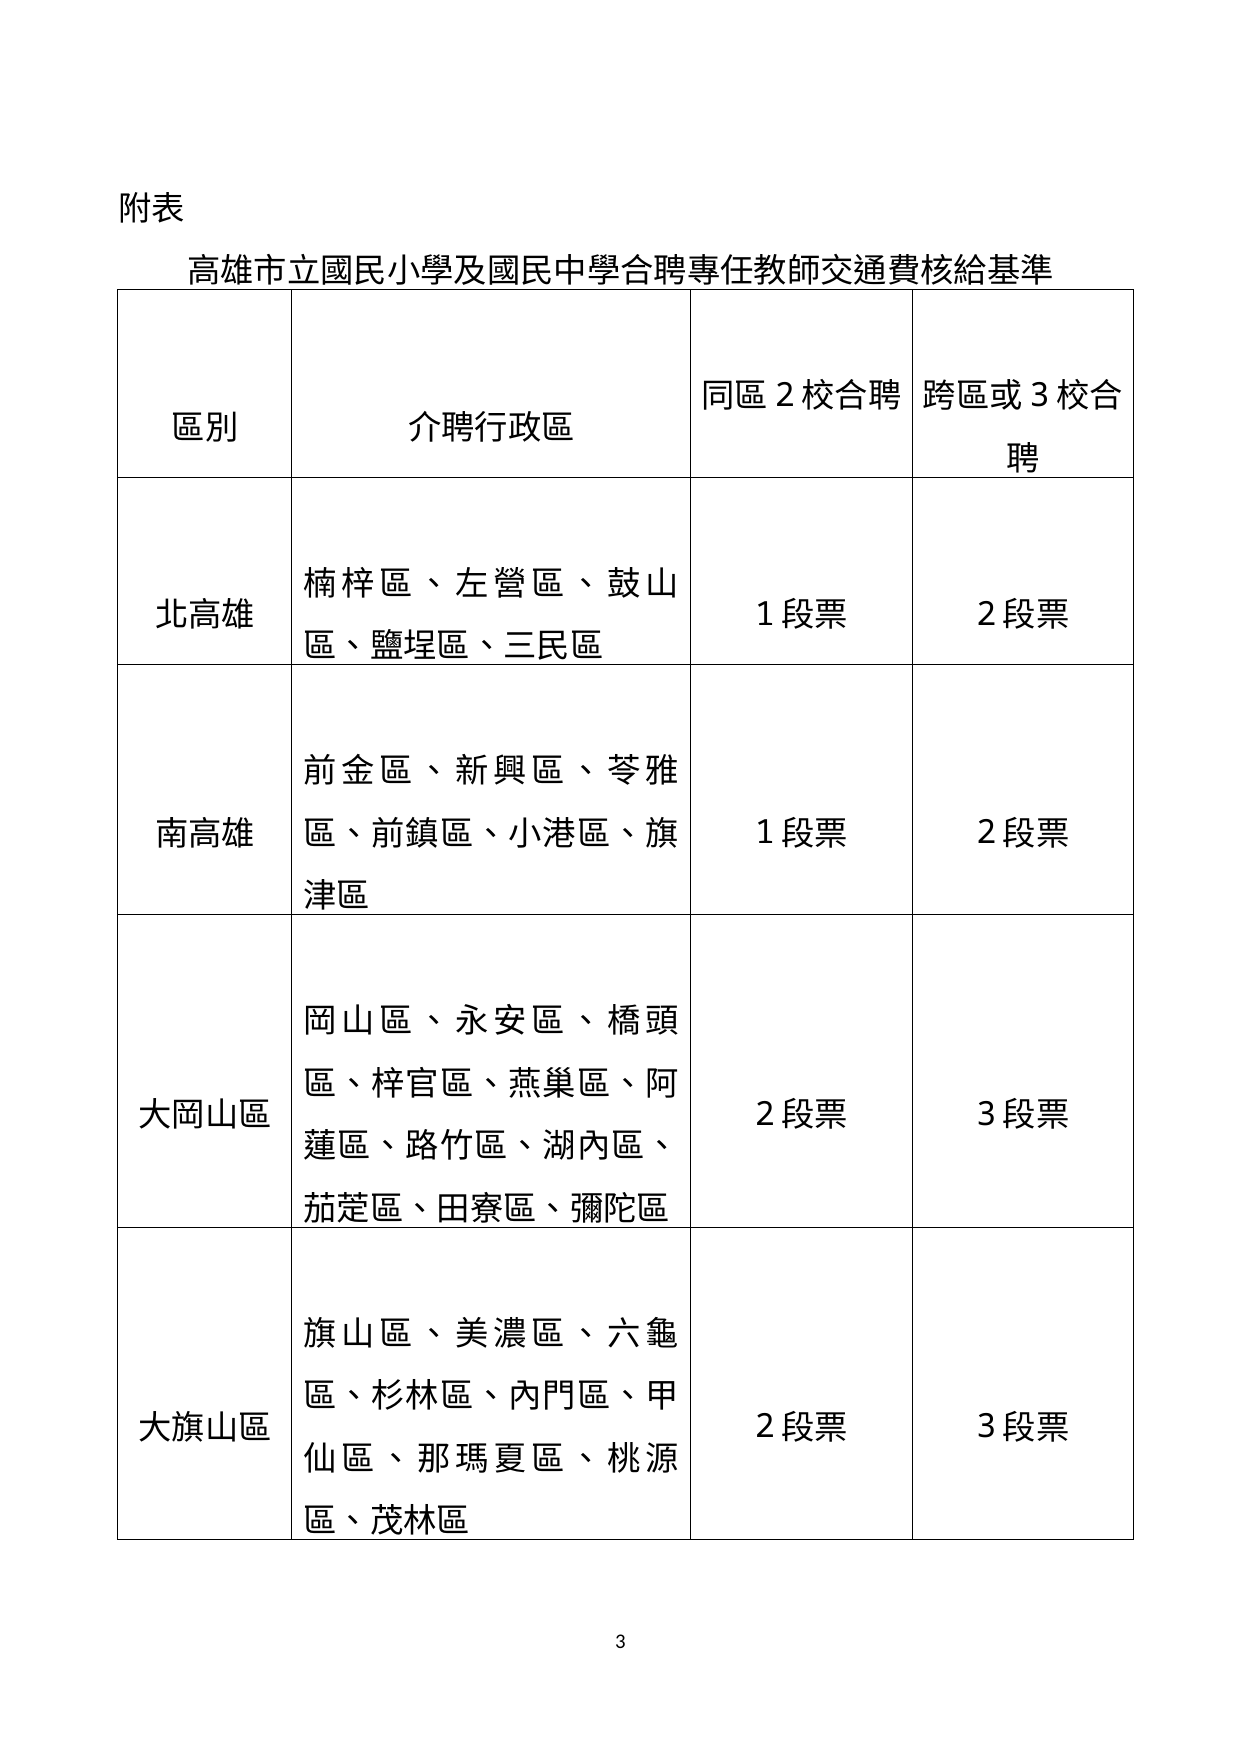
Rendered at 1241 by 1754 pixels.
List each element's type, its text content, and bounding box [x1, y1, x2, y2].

table_cell 3段票 [913, 1228, 1133, 1539]
table_cell 2段票 [913, 478, 1133, 664]
text 高雄市立國民小學及國民中學合聘專任教師交通費核給基準 [118, 227, 1122, 289]
table_header 介聘行政區 [292, 290, 690, 477]
table_cell 岡山區、永安區、橋頭區、梓官區、燕巢區、阿蓮區、路竹區、湖內區、茄萣區、田寮區、彌陀區 [292, 915, 690, 1227]
table_cell 2段票 [913, 665, 1133, 914]
table_cell 大岡山區 [118, 915, 291, 1227]
table_cell 3段票 [913, 915, 1133, 1227]
table_cell 前金區、新興區、苓雅區、前鎮區、小港區、旗津區 [292, 665, 690, 914]
text 附表 [118, 164, 1122, 227]
table_cell 大旗山區 [118, 1228, 291, 1539]
table_cell 旗山區、美濃區、六龜區、杉林區、內門區、甲仙區、那瑪夏區、桃源區、茂林區 [292, 1228, 690, 1539]
table_cell 1段票 [691, 478, 912, 664]
table_cell 南高雄 [118, 665, 291, 914]
table_header 區別 [118, 290, 291, 477]
table_header 同區2校合聘 [691, 290, 912, 477]
table_cell 1段票 [691, 665, 912, 914]
table_cell 北高雄 [118, 478, 291, 664]
table_cell 2段票 [691, 1228, 912, 1539]
table_cell 2段票 [691, 915, 912, 1227]
table_header 跨區或3校合聘 [913, 290, 1133, 477]
table_cell 楠梓區、左營區、鼓山區、鹽埕區、三民區 [292, 478, 690, 664]
